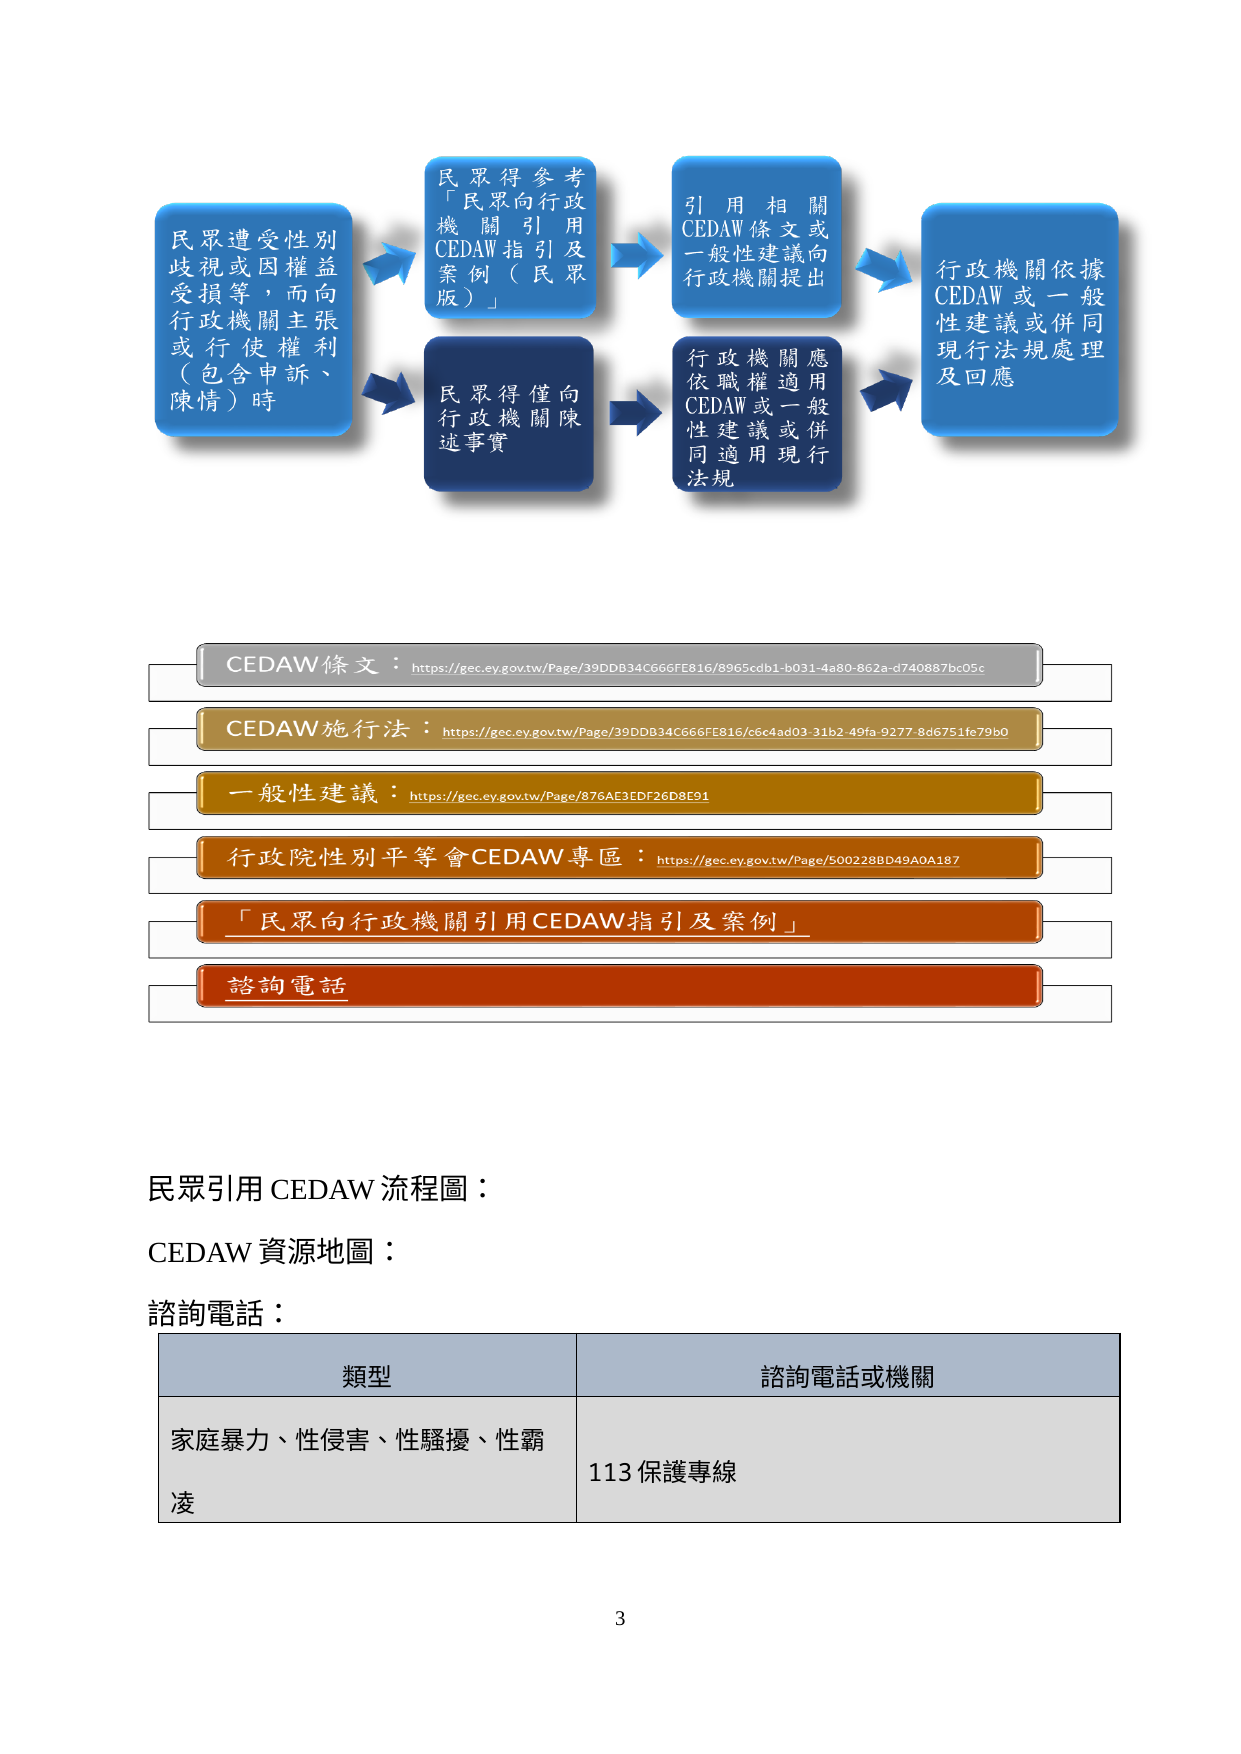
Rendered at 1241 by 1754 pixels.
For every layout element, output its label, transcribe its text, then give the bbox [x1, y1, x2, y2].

text CEDAW資源地圖： [148, 1208, 1092, 1270]
text 諮詢電話： [148, 1270, 1092, 1333]
table_cell 家庭暴力、性侵害、性騷擾、性霸凌 [159, 1397, 576, 1522]
text 民眾引用CEDAW流程圖： [148, 1145, 1092, 1208]
picture [147, 151, 1159, 540]
table_cell 113保護專線 [577, 1397, 1119, 1522]
table_header 類型 [159, 1334, 576, 1396]
picture [147, 638, 1113, 1027]
table_header 諮詢電話或機關 [577, 1334, 1119, 1396]
